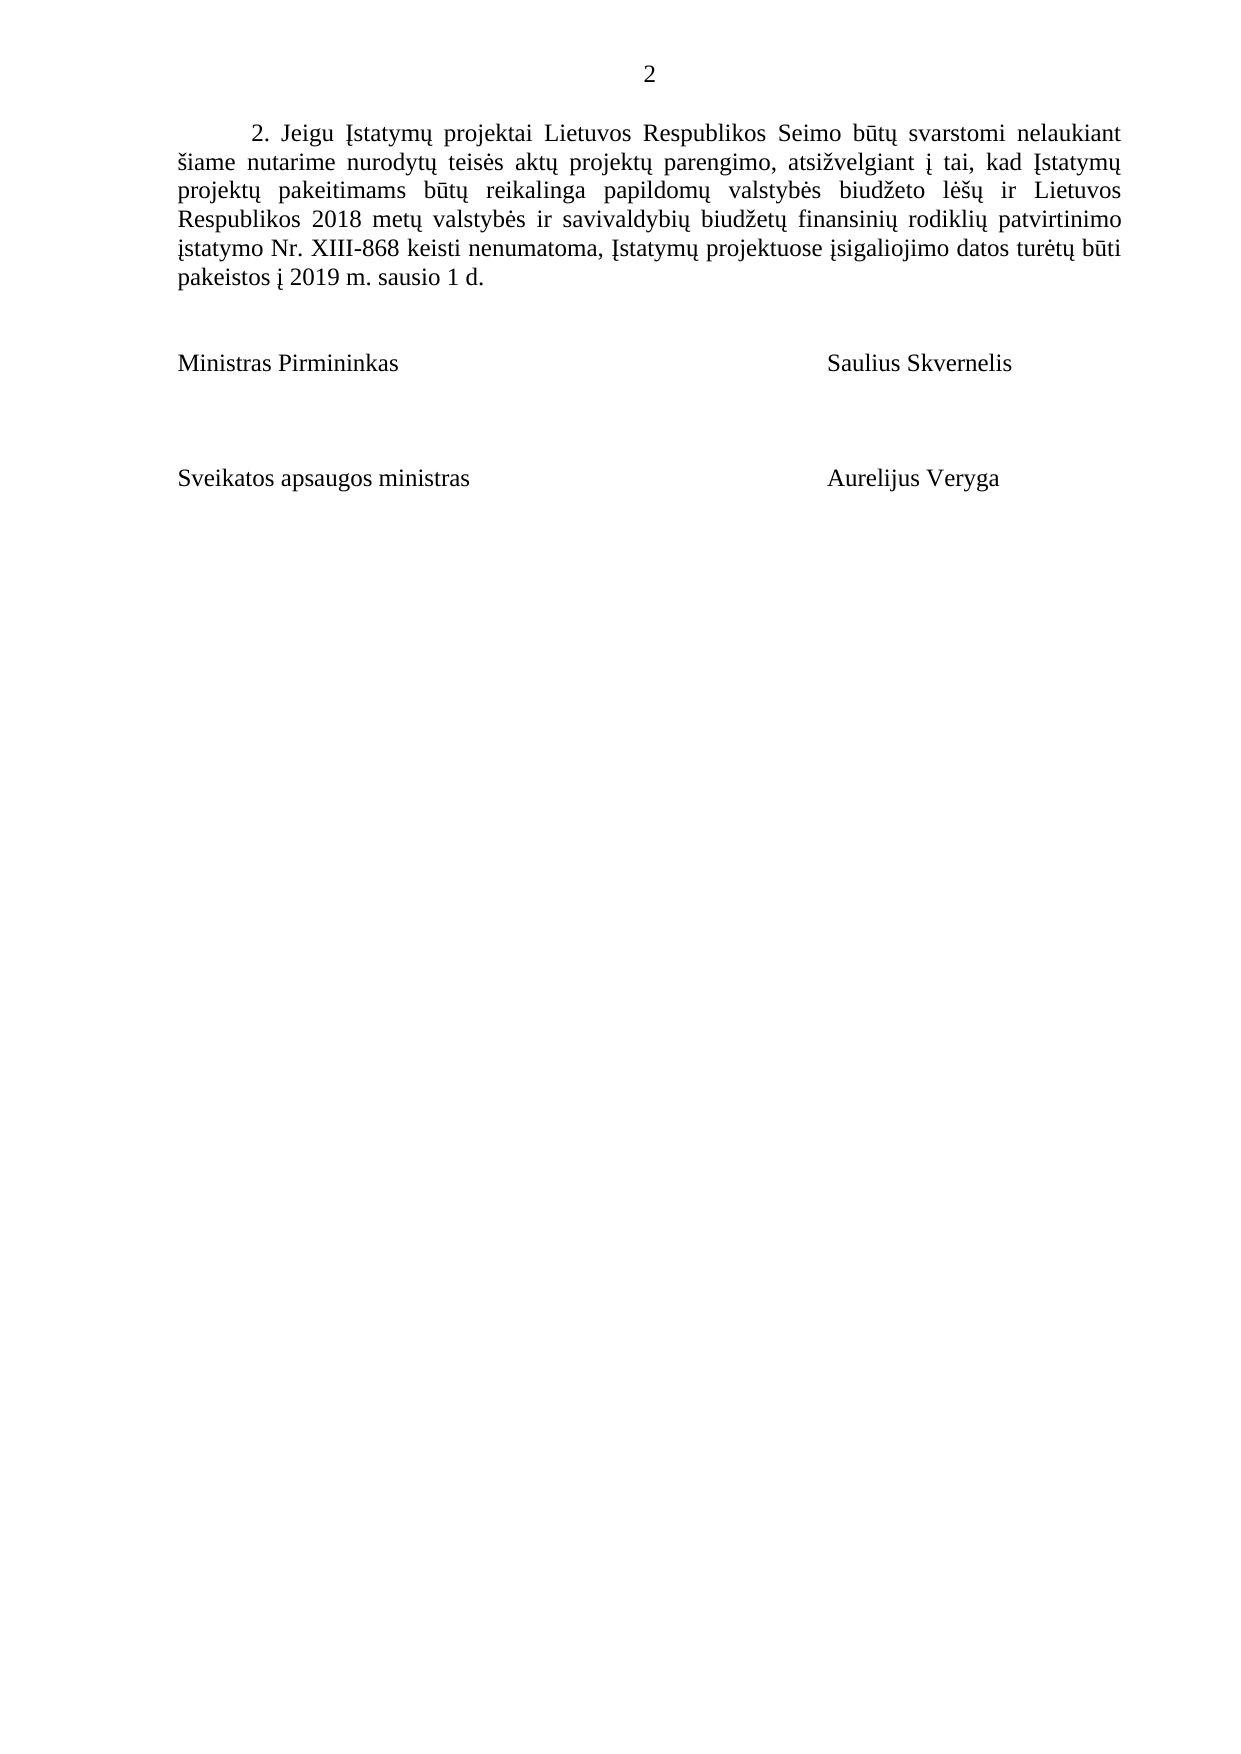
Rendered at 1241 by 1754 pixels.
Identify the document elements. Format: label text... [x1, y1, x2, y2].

text Ministras Pirmininkas Saulius Skvernelis [177, 348, 1122, 377]
text Sveikatos apsaugos ministras Aurelijus Veryga [177, 463, 1122, 492]
text 2. Jeigu Įstatymų projektai Lietuvos Respublikos Seimo būtų svarstomi nelaukiant šiame nutarime nurodytų teisės aktų projektų parengimo, atsižvelgiant į tai, kad Įstatymų projektų pakeitimams būtų reikalinga papildomų valstybės biudžeto lėšų ir Lietuvos Respublikos 2018 metų valstybės ir savivaldybių biudžetų finansinių rodiklių patvirtinimo įstatymo Nr. XIII-868 keisti nenumatoma, Įstatymų projektuose įsigaliojimo datos turėtų būti pakeistos į 2019 m. sausio 1 d. [177, 118, 1122, 291]
